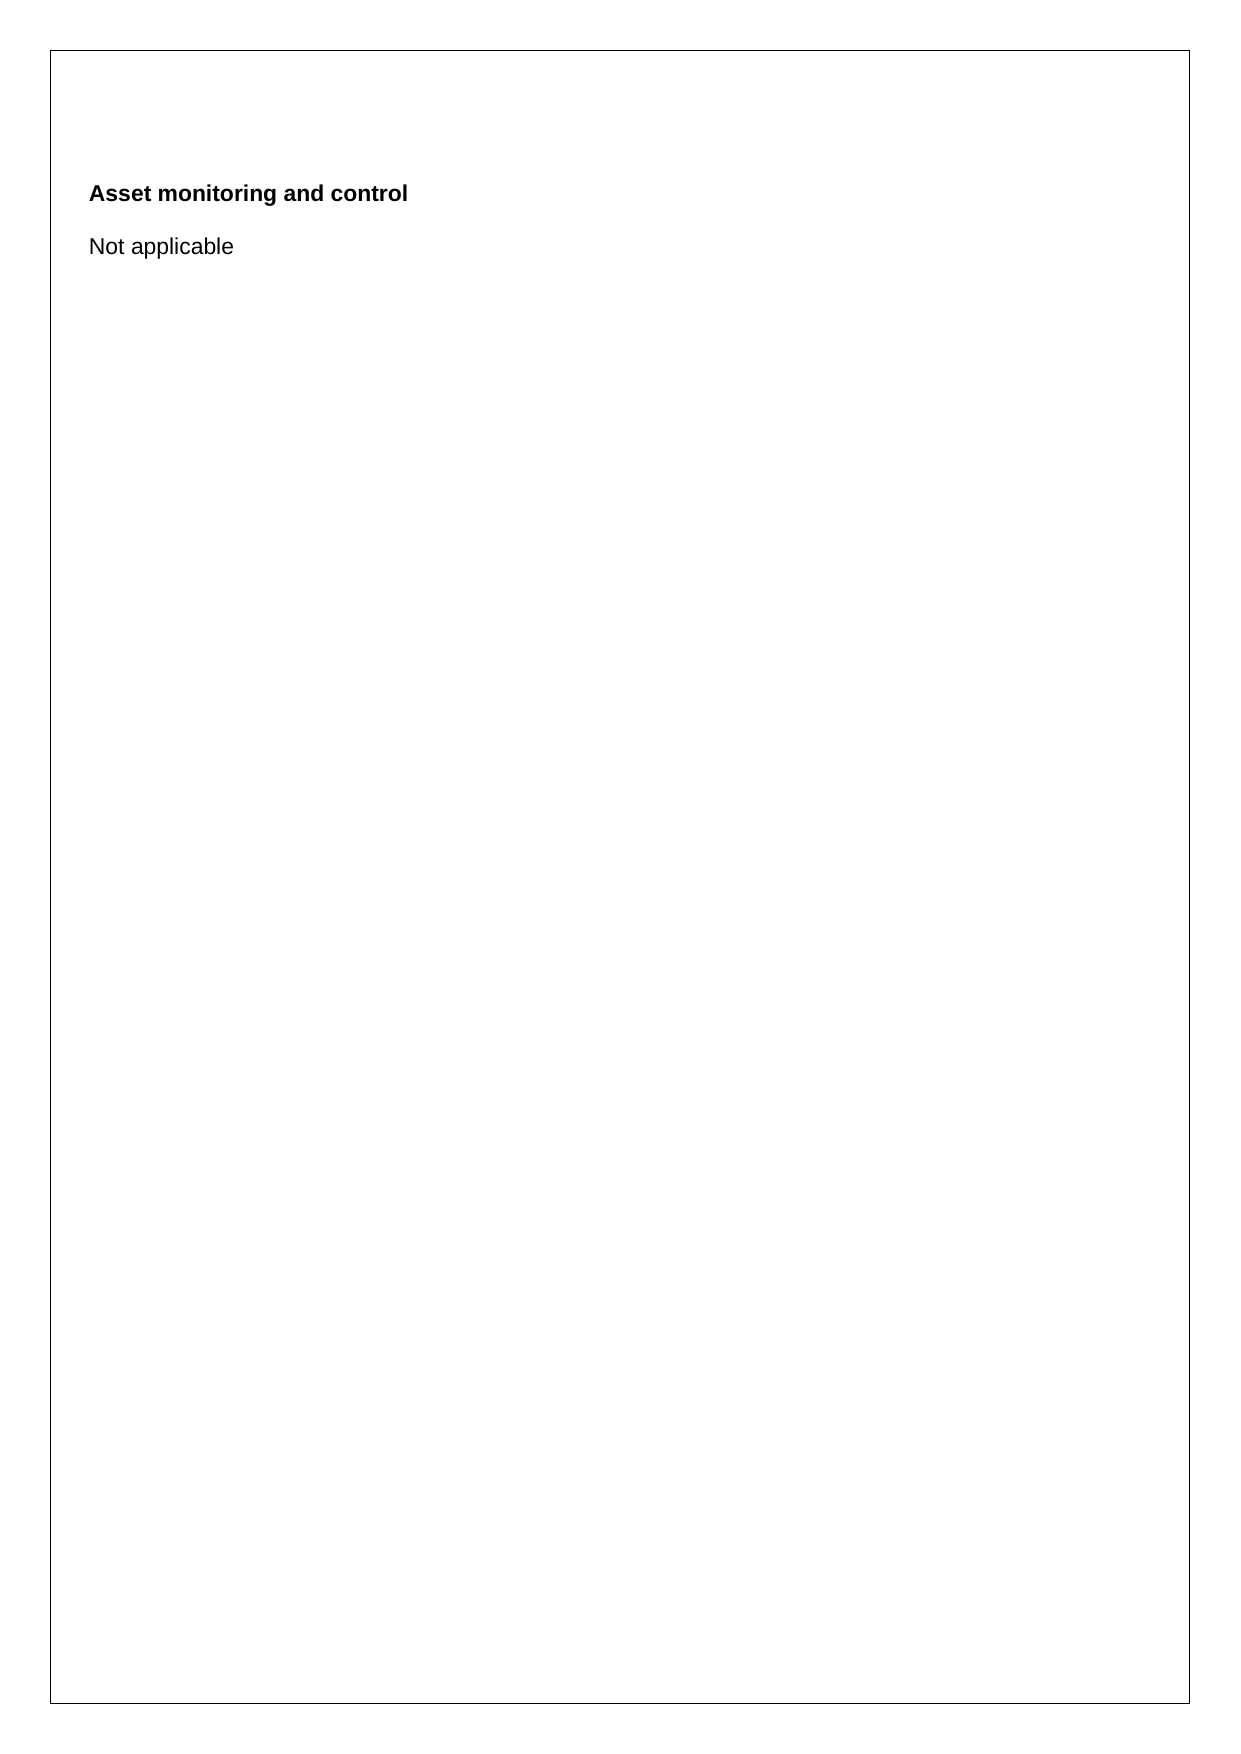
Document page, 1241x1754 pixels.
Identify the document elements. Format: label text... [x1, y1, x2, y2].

text Asset monitoring and control [89, 180, 1152, 207]
text Not applicable [89, 233, 1152, 259]
